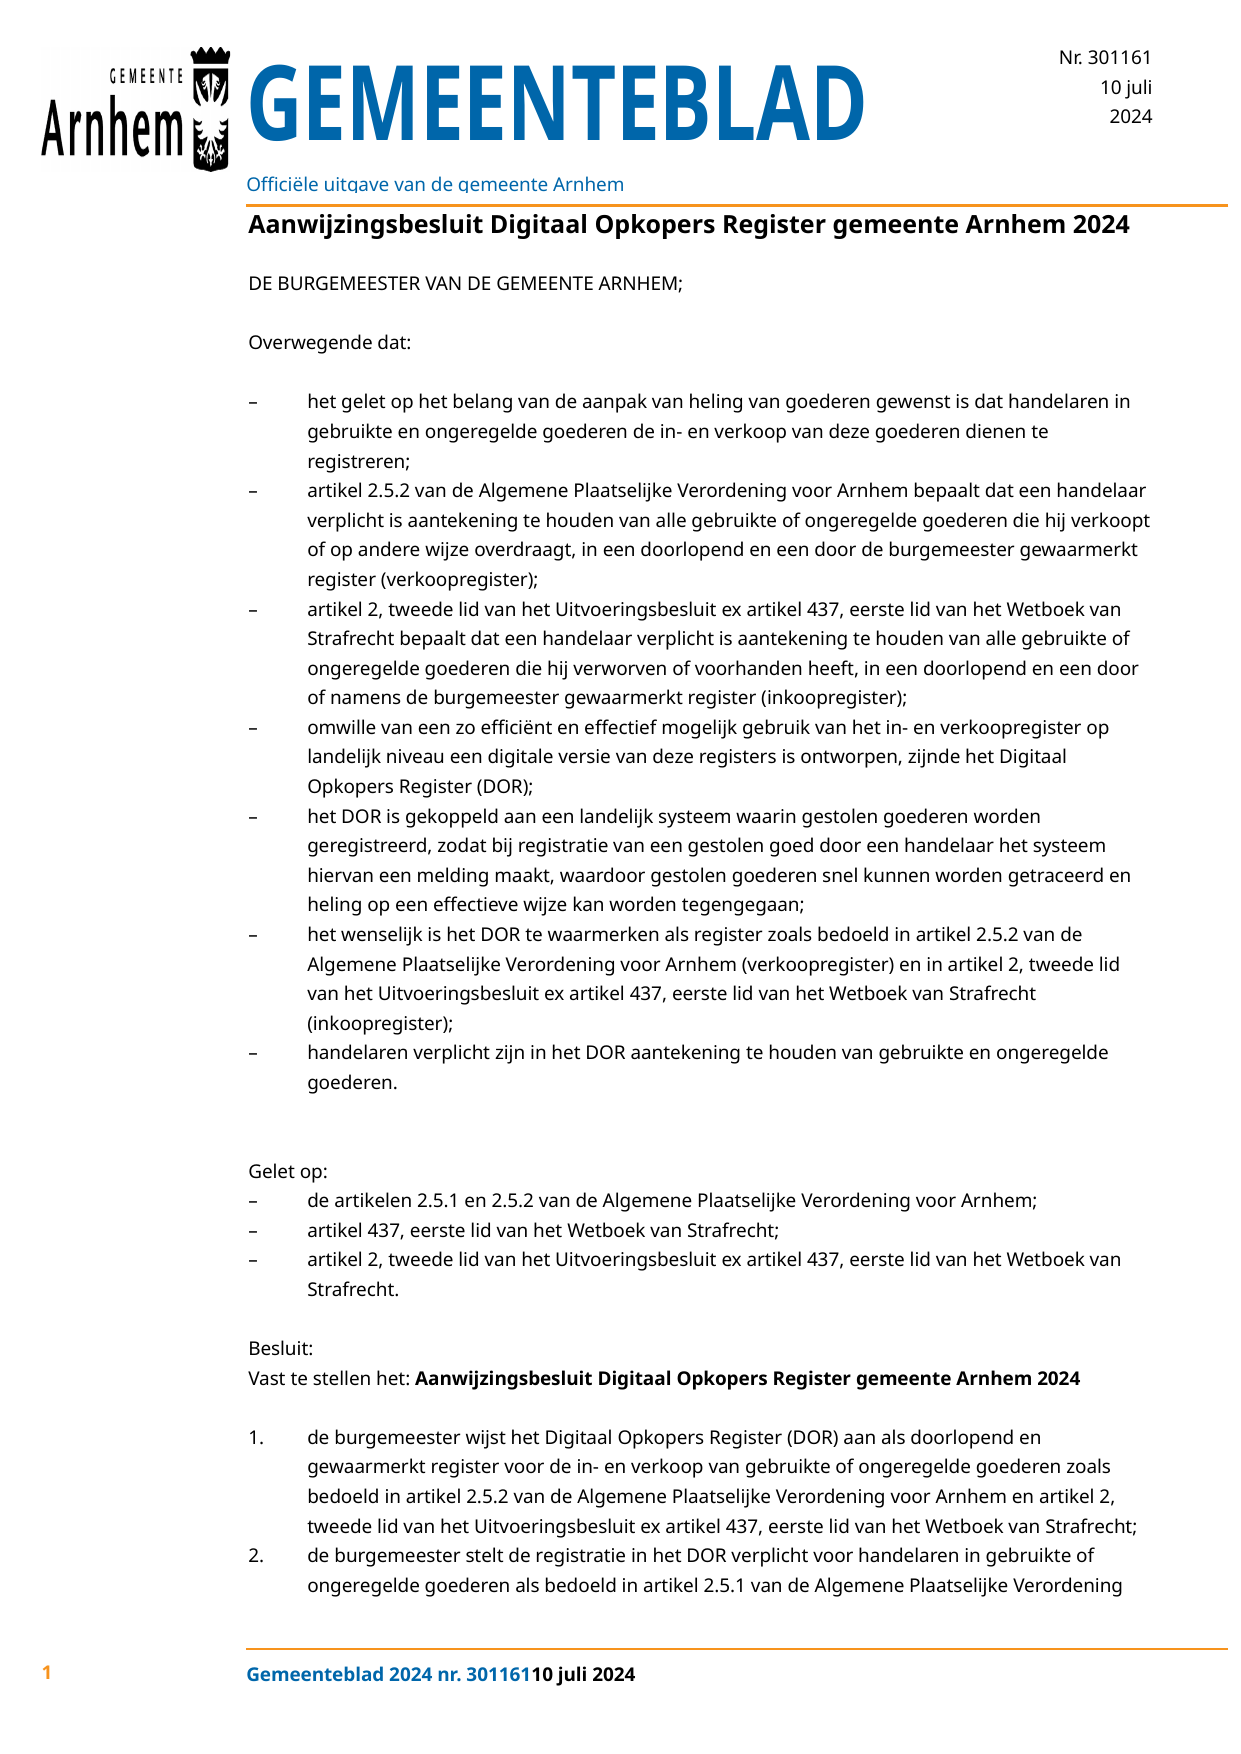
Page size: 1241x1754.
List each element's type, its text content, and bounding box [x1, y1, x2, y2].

text Aanwijzingsbesluit Digitaal Opkopers Register gemeente Arnhem 2024 [248, 207, 1152, 241]
text DE BURGEMEESTER VAN DE GEMEENTE ARNHEM; [248, 270, 1152, 296]
list de artikelen 2.5.1 en 2.5.2 van de Algemene Plaatselijke Verordening voor Arnhem; [248, 1187, 1152, 1213]
list de burgemeester wijst het Digitaal Opkopers Register (DOR) aan als doorlopend en gewaarmerkt register voor de in- en verkoop van gebruikte of ongeregelde goederen zoals bedoeld in artikel 2.5.2 van de Algemene Plaatselijke Verordening voor Arnhem en artikel 2, tweede lid van het Uitvoeringsbesluit ex artikel 437, eerste lid van het Wetboek van Strafrecht; [248, 1424, 1152, 1538]
text Gelet op: [248, 1158, 1152, 1183]
list handelaren verplicht zijn in het DOR aantekening te houden van gebruikte en ongeregelde goederen. [248, 1039, 1152, 1095]
list artikel 437, eerste lid van het Wetboek van Strafrecht; [248, 1217, 1152, 1243]
text Besluit: [248, 1335, 1152, 1361]
list het gelet op het belang van de aanpak van heling van goederen gewenst is dat handelaren in gebruikte en ongeregelde goederen de in- en verkoop van deze goederen dienen te registreren; [248, 389, 1152, 473]
list artikel 2.5.2 van de Algemene Plaatselijke Verordening voor Arnhem bepaalt dat een handelaar verplicht is aantekening te houden van alle gebruikte of ongeregelde goederen die hij verkoopt of op andere wijze overdraagt, in een doorlopend en een door de burgemeester gewaarmerkt register (verkoopregister); [248, 477, 1152, 592]
text Vast te stellen het: Aanwijzingsbesluit Digitaal Opkopers Register gemeente Arnhem 2024 [248, 1365, 1152, 1391]
list het DOR is gekoppeld aan een landelijk systeem waarin gestolen goederen worden geregistreerd, zodat bij registratie van een gestolen goed door een handelaar het systeem hiervan een melding maakt, waardoor gestolen goederen snel kunnen worden getraceerd en heling op een effectieve wijze kan worden tegengegaan; [248, 803, 1152, 917]
list artikel 2, tweede lid van het Uitvoeringsbesluit ex artikel 437, eerste lid van het Wetboek van Strafrecht bepaalt dat een handelaar verplicht is aantekening te houden van alle gebruikte of ongeregelde goederen die hij verworven of voorhanden heeft, in een doorlopend en een door of namens de burgemeester gewaarmerkt register (inkoopregister); [248, 596, 1152, 710]
list omwille van een zo efficiënt en effectief mogelijk gebruik van het in- en verkoopregister op landelijk niveau een digitale versie van deze registers is ontworpen, zijnde het Digitaal Opkopers Register (DOR); [248, 714, 1152, 799]
text Overwegende dat: [248, 329, 1152, 355]
list artikel 2, tweede lid van het Uitvoeringsbesluit ex artikel 437, eerste lid van het Wetboek van Strafrecht. [248, 1247, 1152, 1302]
list het wenselijk is het DOR te waarmerken als register zoals bedoeld in artikel 2.5.2 van de Algemene Plaatselijke Verordening voor Arnhem (verkoopregister) en in artikel 2, tweede lid van het Uitvoeringsbesluit ex artikel 437, eerste lid van het Wetboek van Strafrecht (inkoopregister); [248, 921, 1152, 1036]
picture [41, 47, 231, 172]
list de burgemeester stelt de registratie in het DOR verplicht voor handelaren in gebruikte of ongeregelde goederen als bedoeld in artikel 2.5.1 van de Algemene Plaatselijke Verordening [248, 1542, 1152, 1598]
